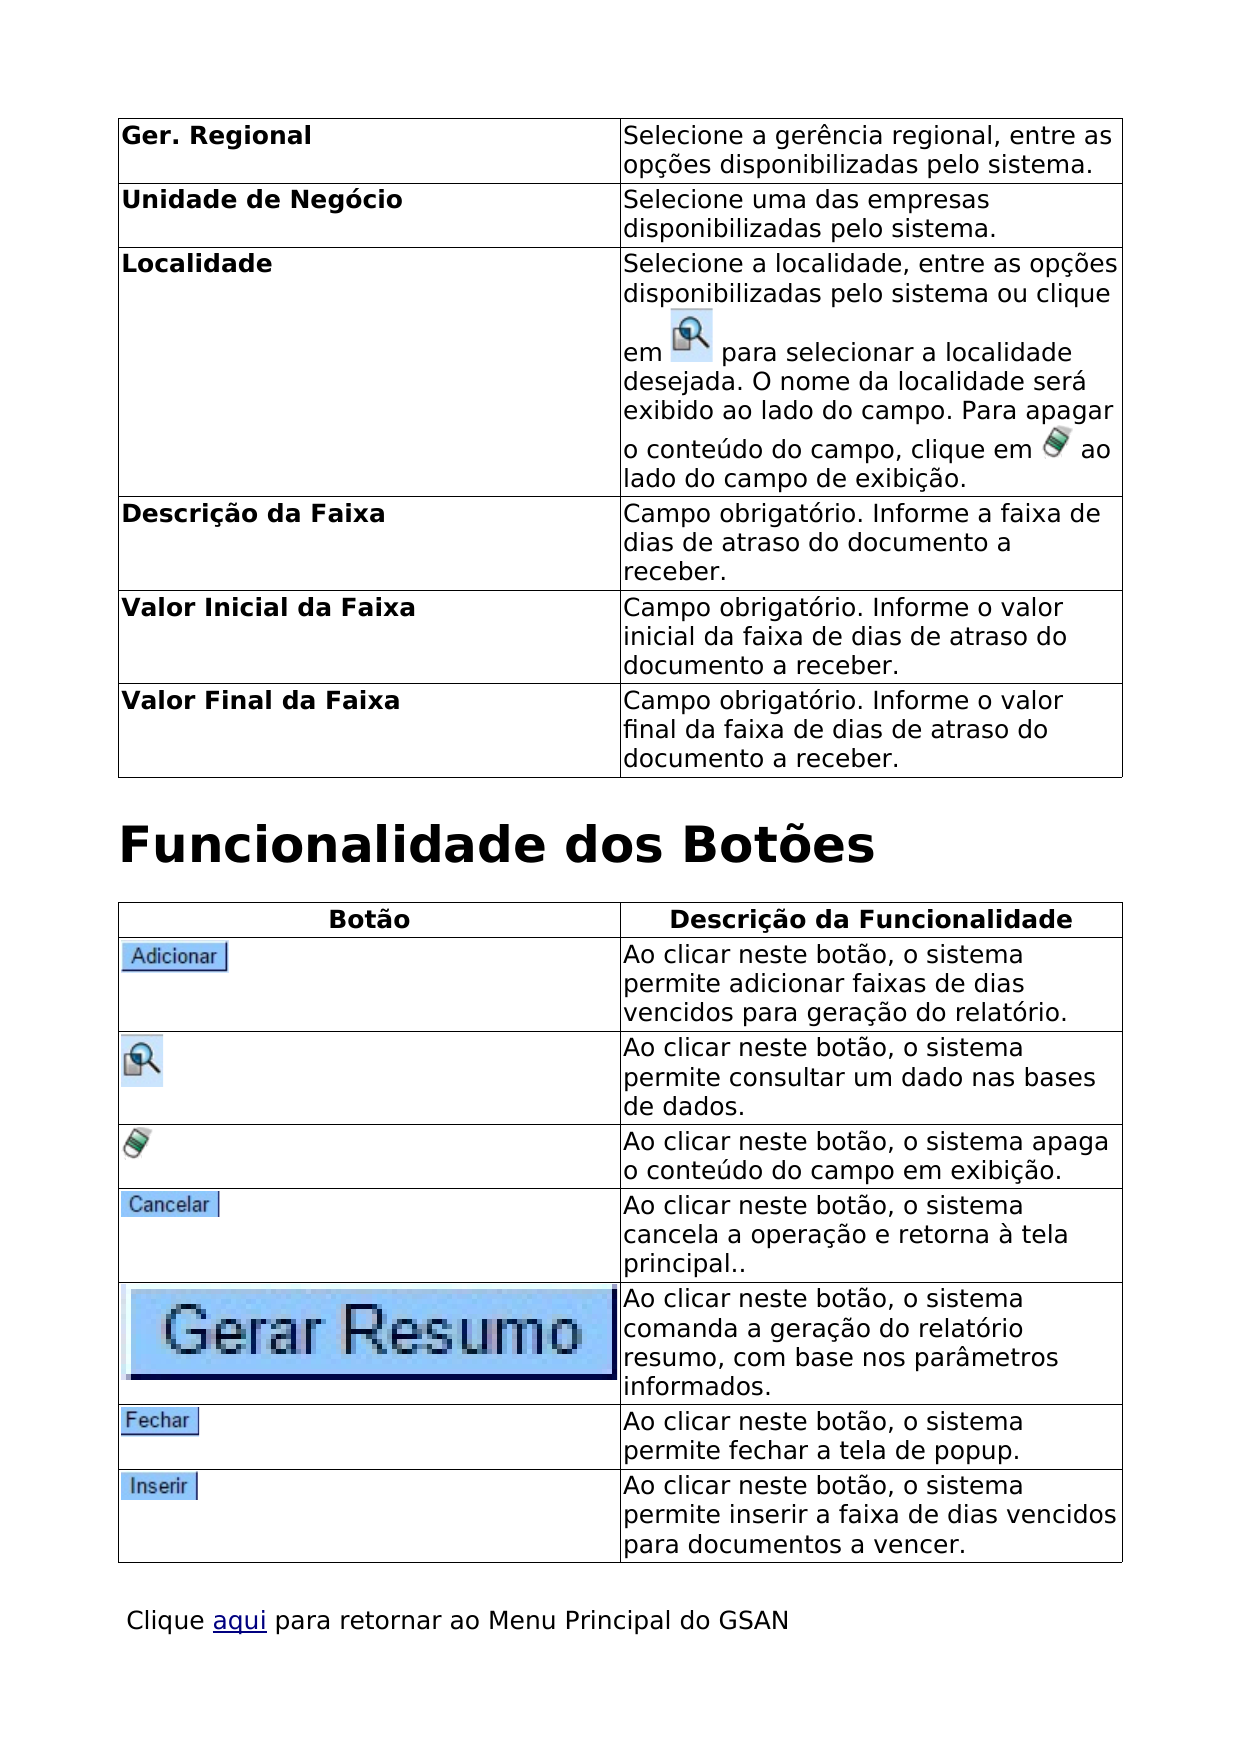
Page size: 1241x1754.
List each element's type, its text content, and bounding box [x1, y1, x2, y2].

table_cell Campo obrigatório. Informe o valor inicial da faixa de dias de atraso do documento a receber. [621, 591, 1122, 683]
table_cell Unidade de Negócio [119, 184, 620, 247]
table_cell Ao clicar neste botão, o sistema apaga o conteúdo do campo em exibição. [621, 1125, 1122, 1188]
table_cell [119, 1405, 620, 1468]
picture [1041, 425, 1073, 459]
table_cell Ger. Regional [119, 119, 620, 182]
table_header Descrição da Funcionalidade [621, 903, 1122, 937]
table_cell [119, 938, 620, 1031]
subtitle Funcionalidade dos Botões [118, 816, 1122, 875]
table_cell [119, 1125, 620, 1188]
table_cell Selecione a gerência regional, entre as opções disponibilizadas pelo sistema. [621, 119, 1122, 182]
table_cell Ao clicar neste botão, o sistema permite adicionar faixas de dias vencidos para geração do relatório. [621, 938, 1122, 1031]
table_cell Ao clicar neste botão, o sistema permite inserir a faixa de dias vencidos para documentos a vencer. [621, 1470, 1122, 1562]
picture [121, 1471, 198, 1500]
table_cell Ao clicar neste botão, o sistema comanda a geração do relatório resumo, com base nos parâmetros informados. [621, 1283, 1122, 1404]
table_cell [119, 1470, 620, 1562]
table_cell Ao clicar neste botão, o sistema permite fechar a tela de popup. [621, 1405, 1122, 1468]
table_cell Localidade [119, 248, 620, 496]
picture [121, 940, 229, 973]
picture [121, 1407, 200, 1437]
picture [121, 1191, 220, 1217]
table_cell Ao clicar neste botão, o sistema cancela a operação e retorna à tela principal.. [621, 1189, 1122, 1282]
table_cell [119, 1032, 620, 1124]
picture [121, 1033, 164, 1087]
table_cell Valor Inicial da Faixa [119, 591, 620, 683]
table_cell Ao clicar neste botão, o sistema permite consultar um dado nas bases de dados. [621, 1032, 1122, 1124]
table_cell [119, 1283, 620, 1404]
picture [121, 1127, 153, 1160]
table_cell Campo obrigatório. Informe o valor final da faixa de dias de atraso do documento a receber. [621, 684, 1122, 777]
table_header Botão [119, 903, 620, 937]
table_cell [119, 1189, 620, 1282]
text Clique aqui para retornar ao Menu Principal do GSAN [118, 1577, 1122, 1635]
table_cell Selecione a localidade, entre as opções disponibilizadas pelo sistema ou clique em para selecionar a localidade desejada. O nome da localidade será exibido ao lado do campo. Para apagar o conteúdo do campo, clique em ao lado do campo de exibição. [621, 248, 1122, 496]
table_cell Valor Final da Faixa [119, 684, 620, 777]
table_cell Descrição da Faixa [119, 497, 620, 590]
table_cell Selecione uma das empresas disponibilizadas pelo sistema. [621, 184, 1122, 247]
picture [670, 308, 713, 362]
picture [121, 1284, 618, 1380]
table_cell Campo obrigatório. Informe a faixa de dias de atraso do documento a receber. [621, 497, 1122, 590]
